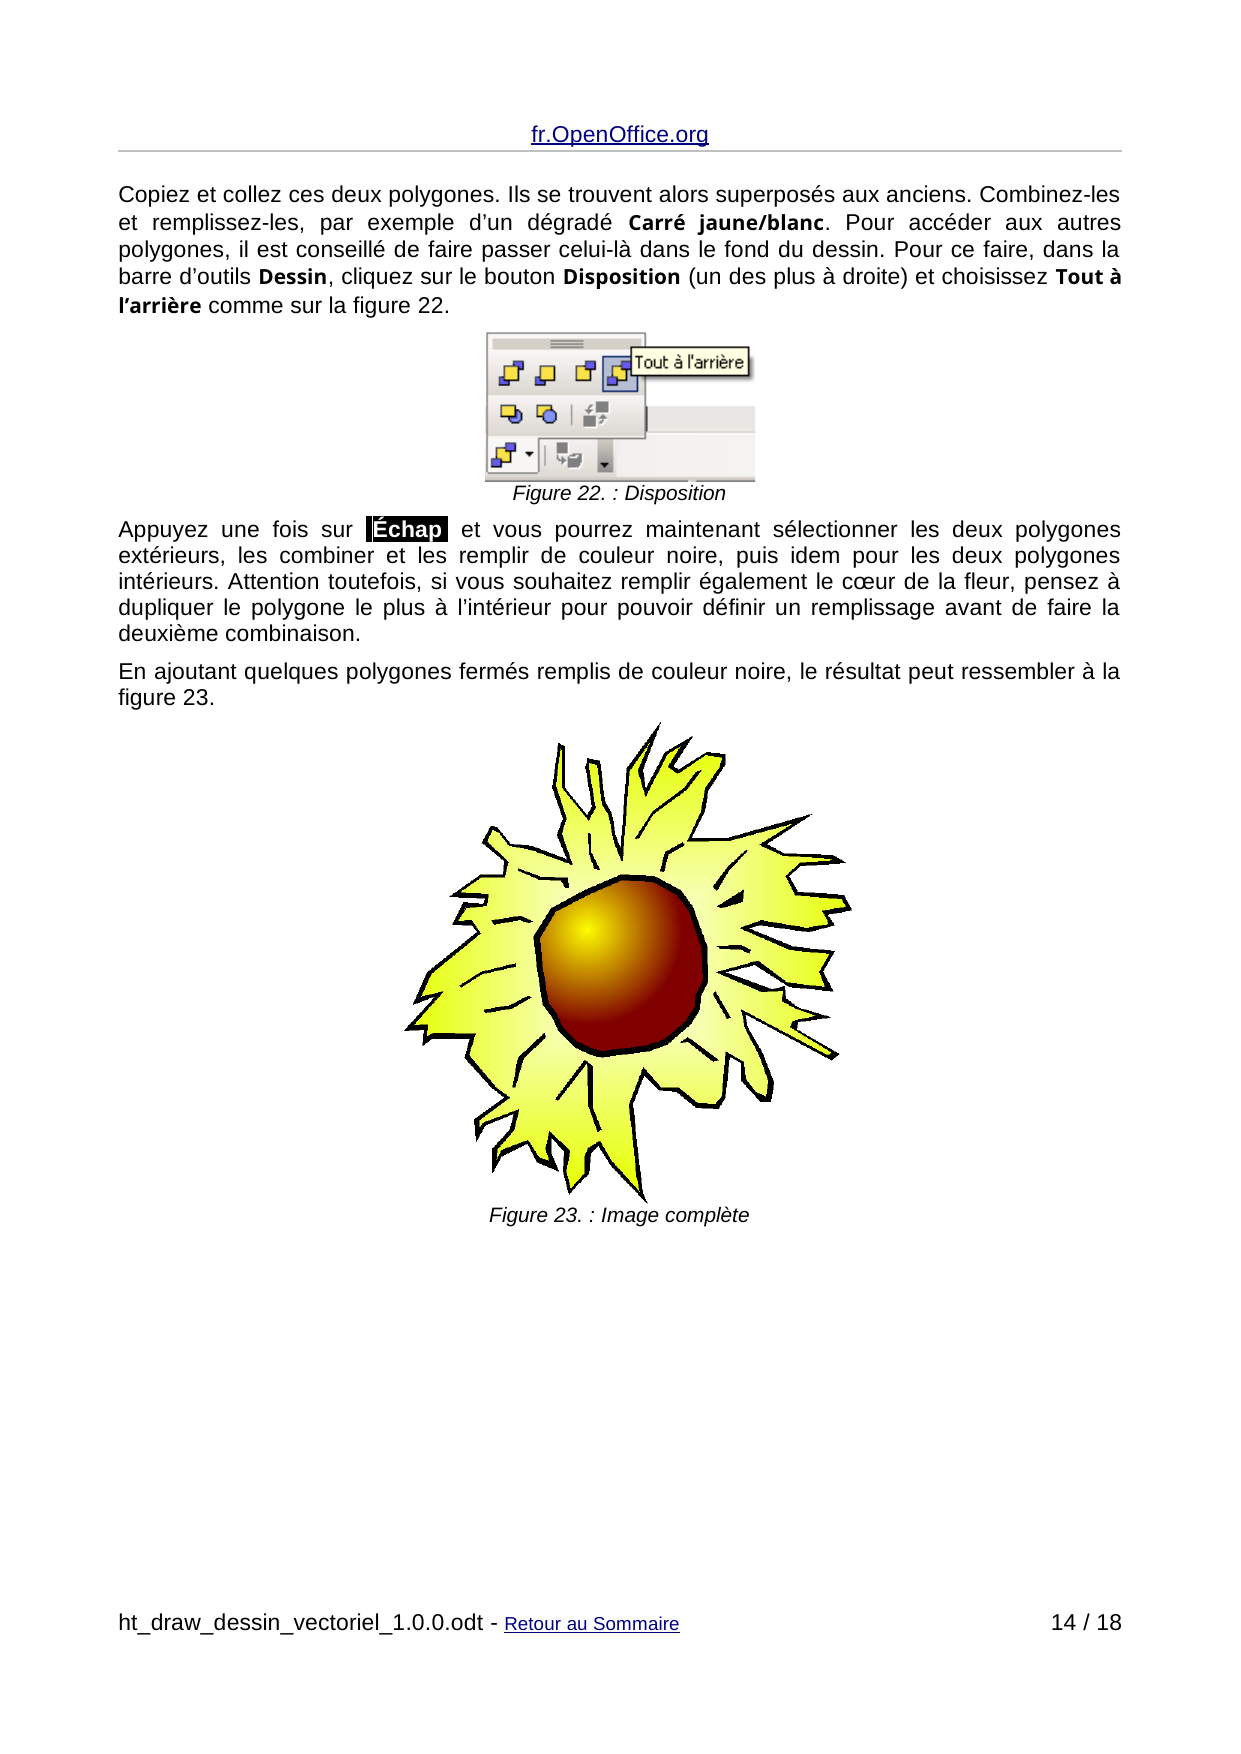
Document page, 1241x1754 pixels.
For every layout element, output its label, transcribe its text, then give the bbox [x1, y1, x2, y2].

picture [485, 331, 756, 482]
picture [369, 722, 872, 1204]
text Appuyez une fois sur Échap et vous pourrez maintenant sélectionner les deux polygones extérieurs, les combiner et les remplir de couleur noire, puis idem pour les deux polygones intérieurs. Attention toutefois, si vous souhaitez remplir également le cœur de la fleur, pensez à dupliquer le polygone le plus à l’intérieur pour pouvoir définir un remplissage avant de faire la deuxième combinaison. [118, 331, 1122, 647]
text Figure 23. : Image complète [118, 722, 1122, 1227]
text Copiez et collez ces deux polygones. Ils se trouvent alors superposés aux anciens. Combinez-les et remplissez-les, par exemple d’un dégradé Carré jaune/blanc. Pour accéder aux autres polygones, il est conseillé de faire passer celui-là dans le fond du dessin. Pour ce faire, dans la barre d’outils Dessin, cliquez sur le bouton Disposition (un des plus à droite) et choisissez Tout à l’arrière comme sur la figure 22. [118, 182, 1122, 319]
text Figure 22. : Disposition [485, 482, 755, 505]
text En ajoutant quelques polygones fermés remplis de couleur noire, le résultat peut ressembler à la figure 23. [118, 658, 1122, 711]
